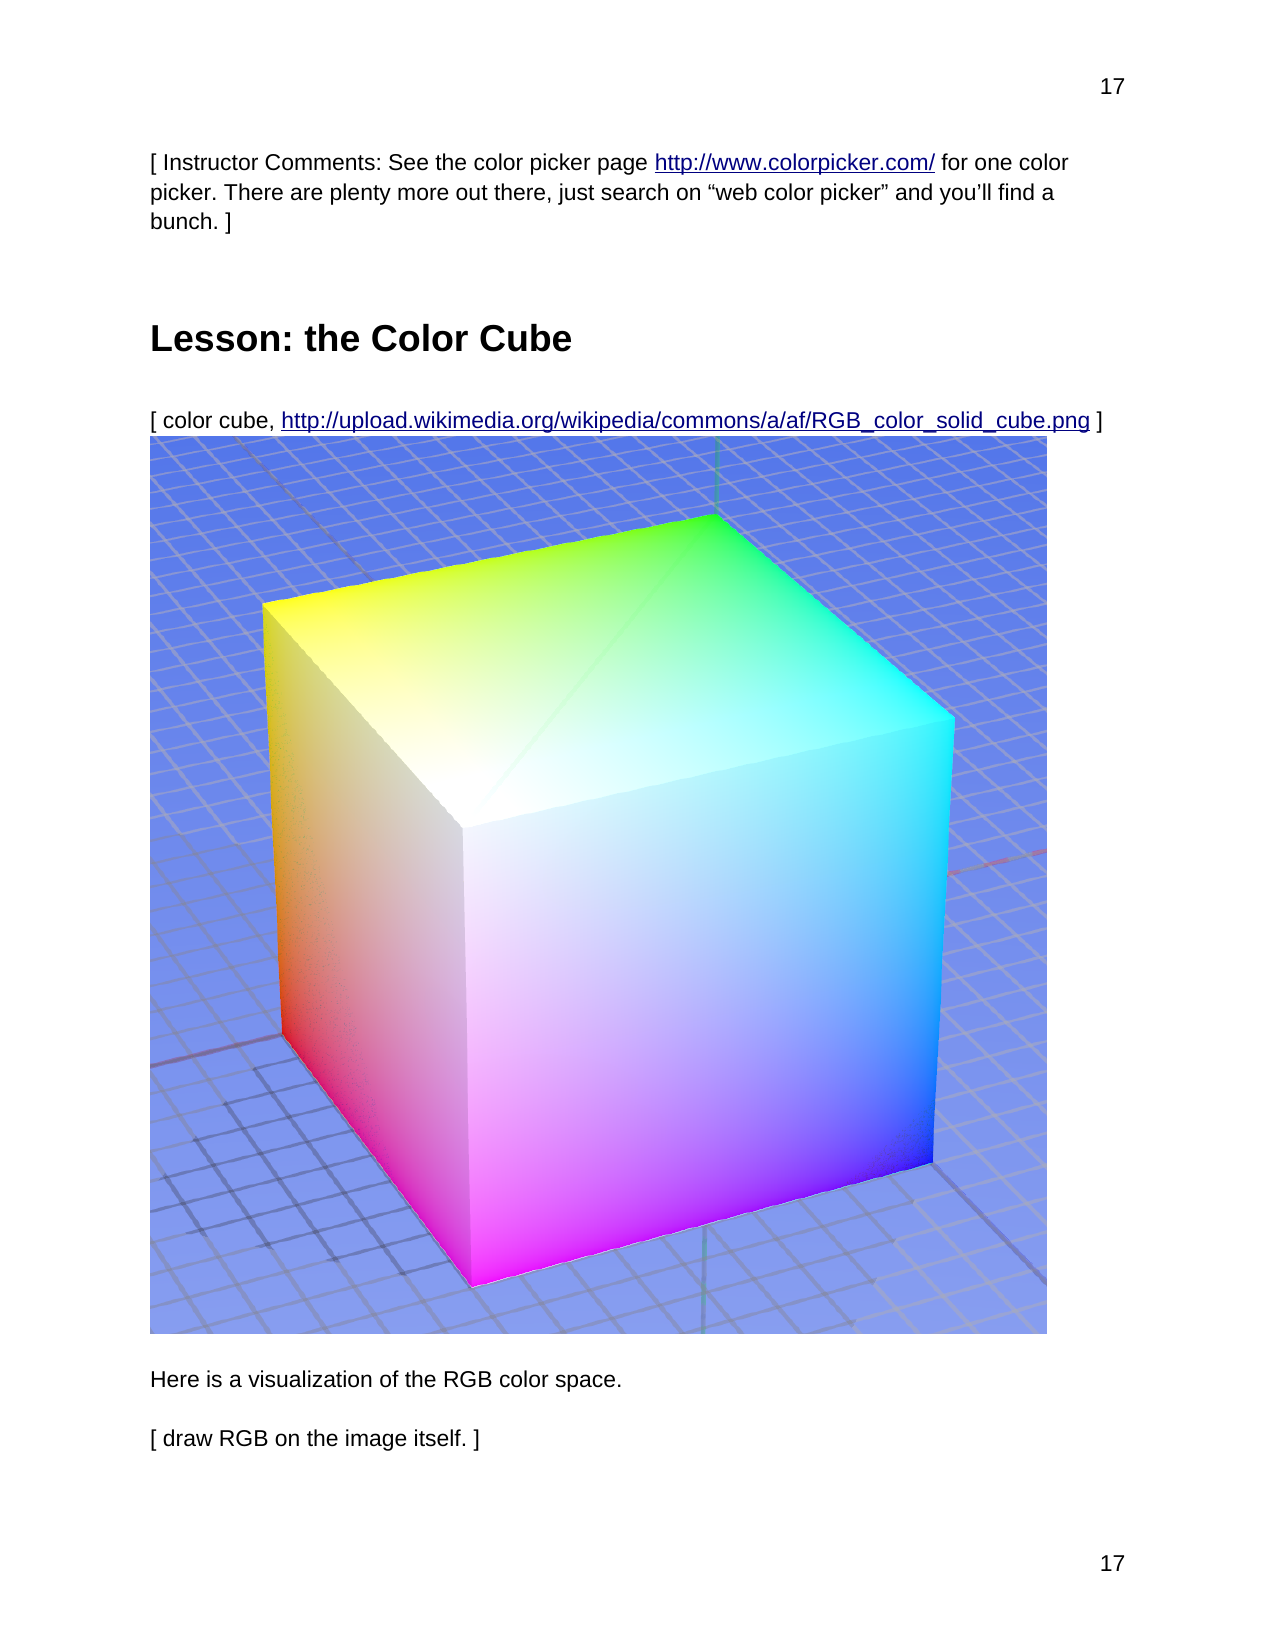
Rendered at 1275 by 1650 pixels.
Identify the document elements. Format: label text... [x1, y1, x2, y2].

picture [150, 436, 1047, 1334]
subtitle Lesson: the Color Cube [150, 317, 1125, 359]
text [ draw RGB on the image itself. ] [150, 1426, 1125, 1451]
text [ Instructor Comments: See the color picker page http://www.colorpicker.com/ for one color picker. There are plenty more out there, just search on “web color picker” and you’ll find a bunch. ] [150, 150, 1125, 234]
text [ color cube, http://upload.wikimedia.org/wikipedia/commons/a/af/RGB_color_solid_cube.png ] [150, 407, 1125, 433]
text Here is a visualization of the RGB color space. [150, 1367, 1125, 1392]
